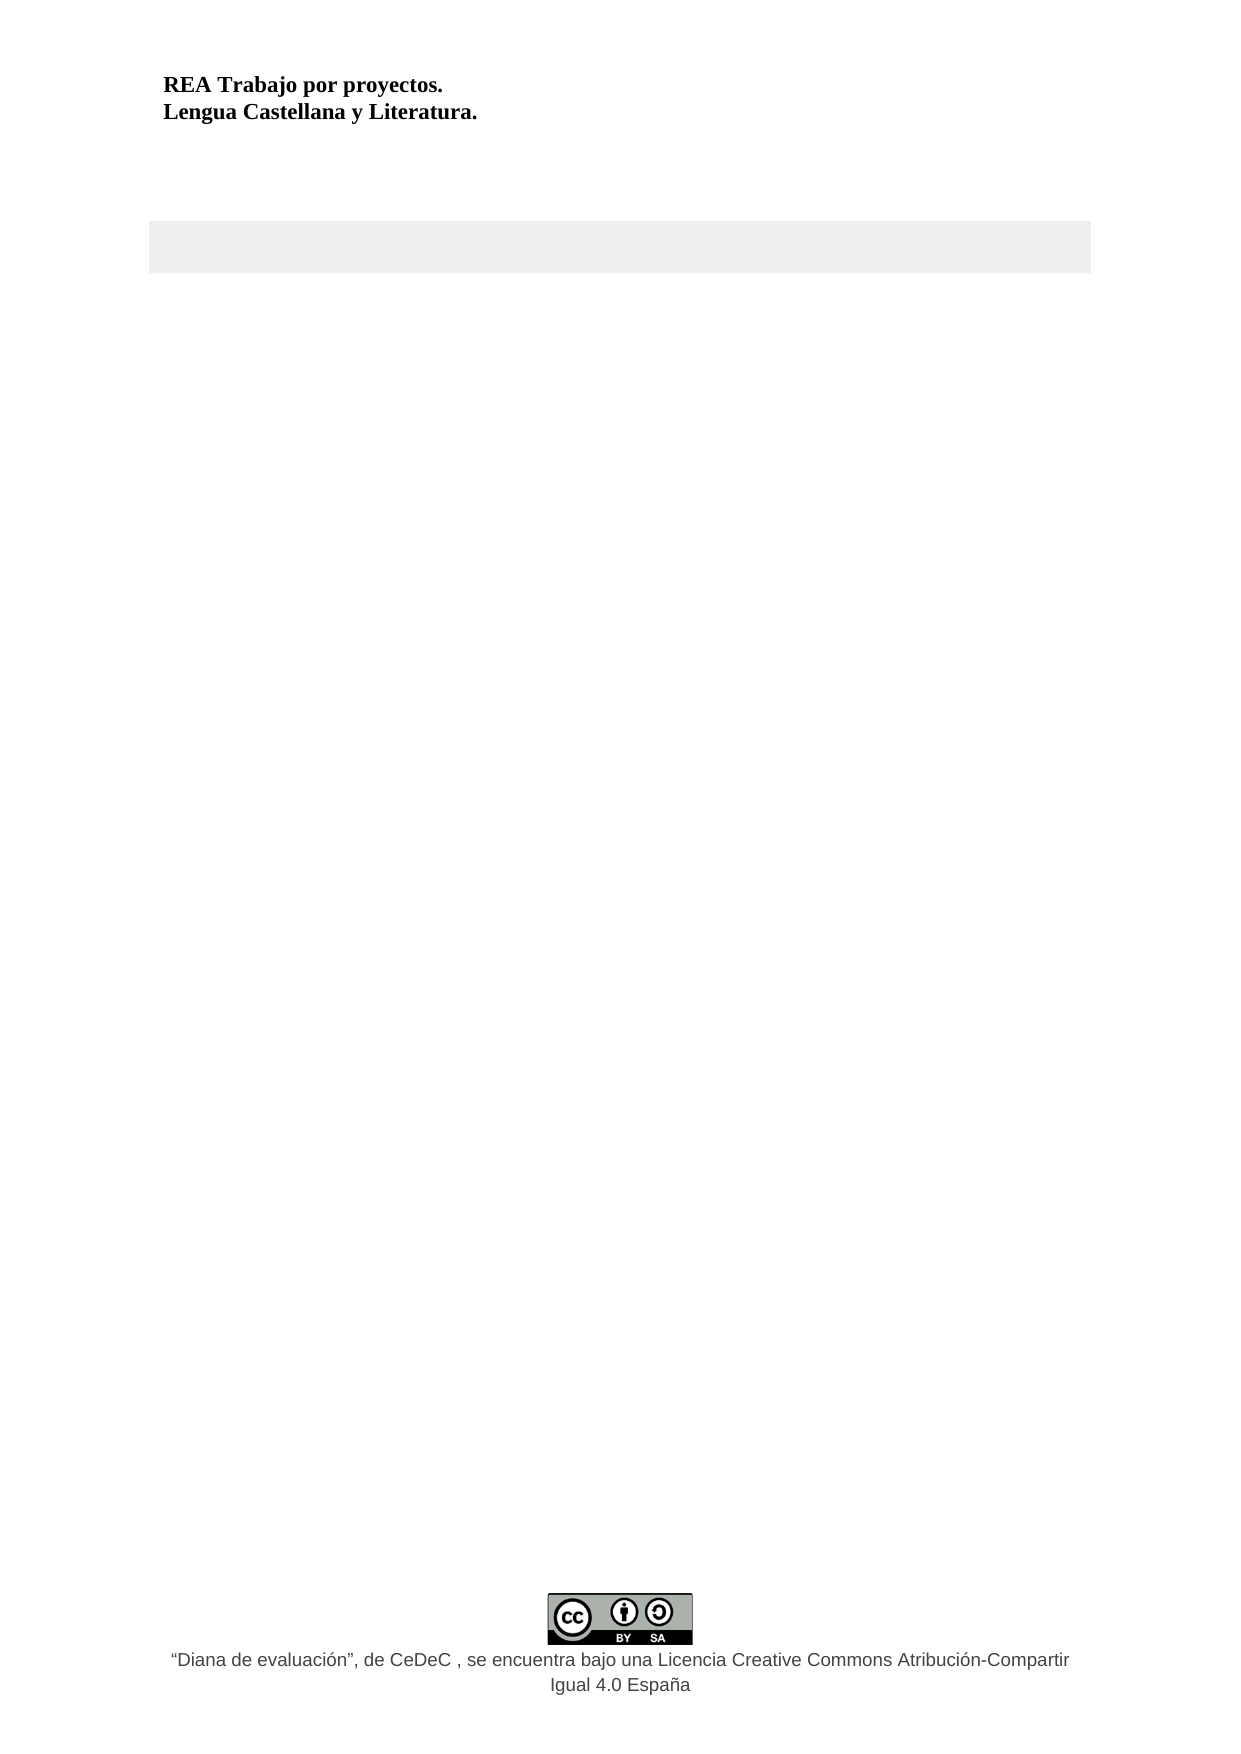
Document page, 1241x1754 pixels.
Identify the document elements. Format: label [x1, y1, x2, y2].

picture [547, 1593, 693, 1645]
table_header [151, 223, 1089, 270]
